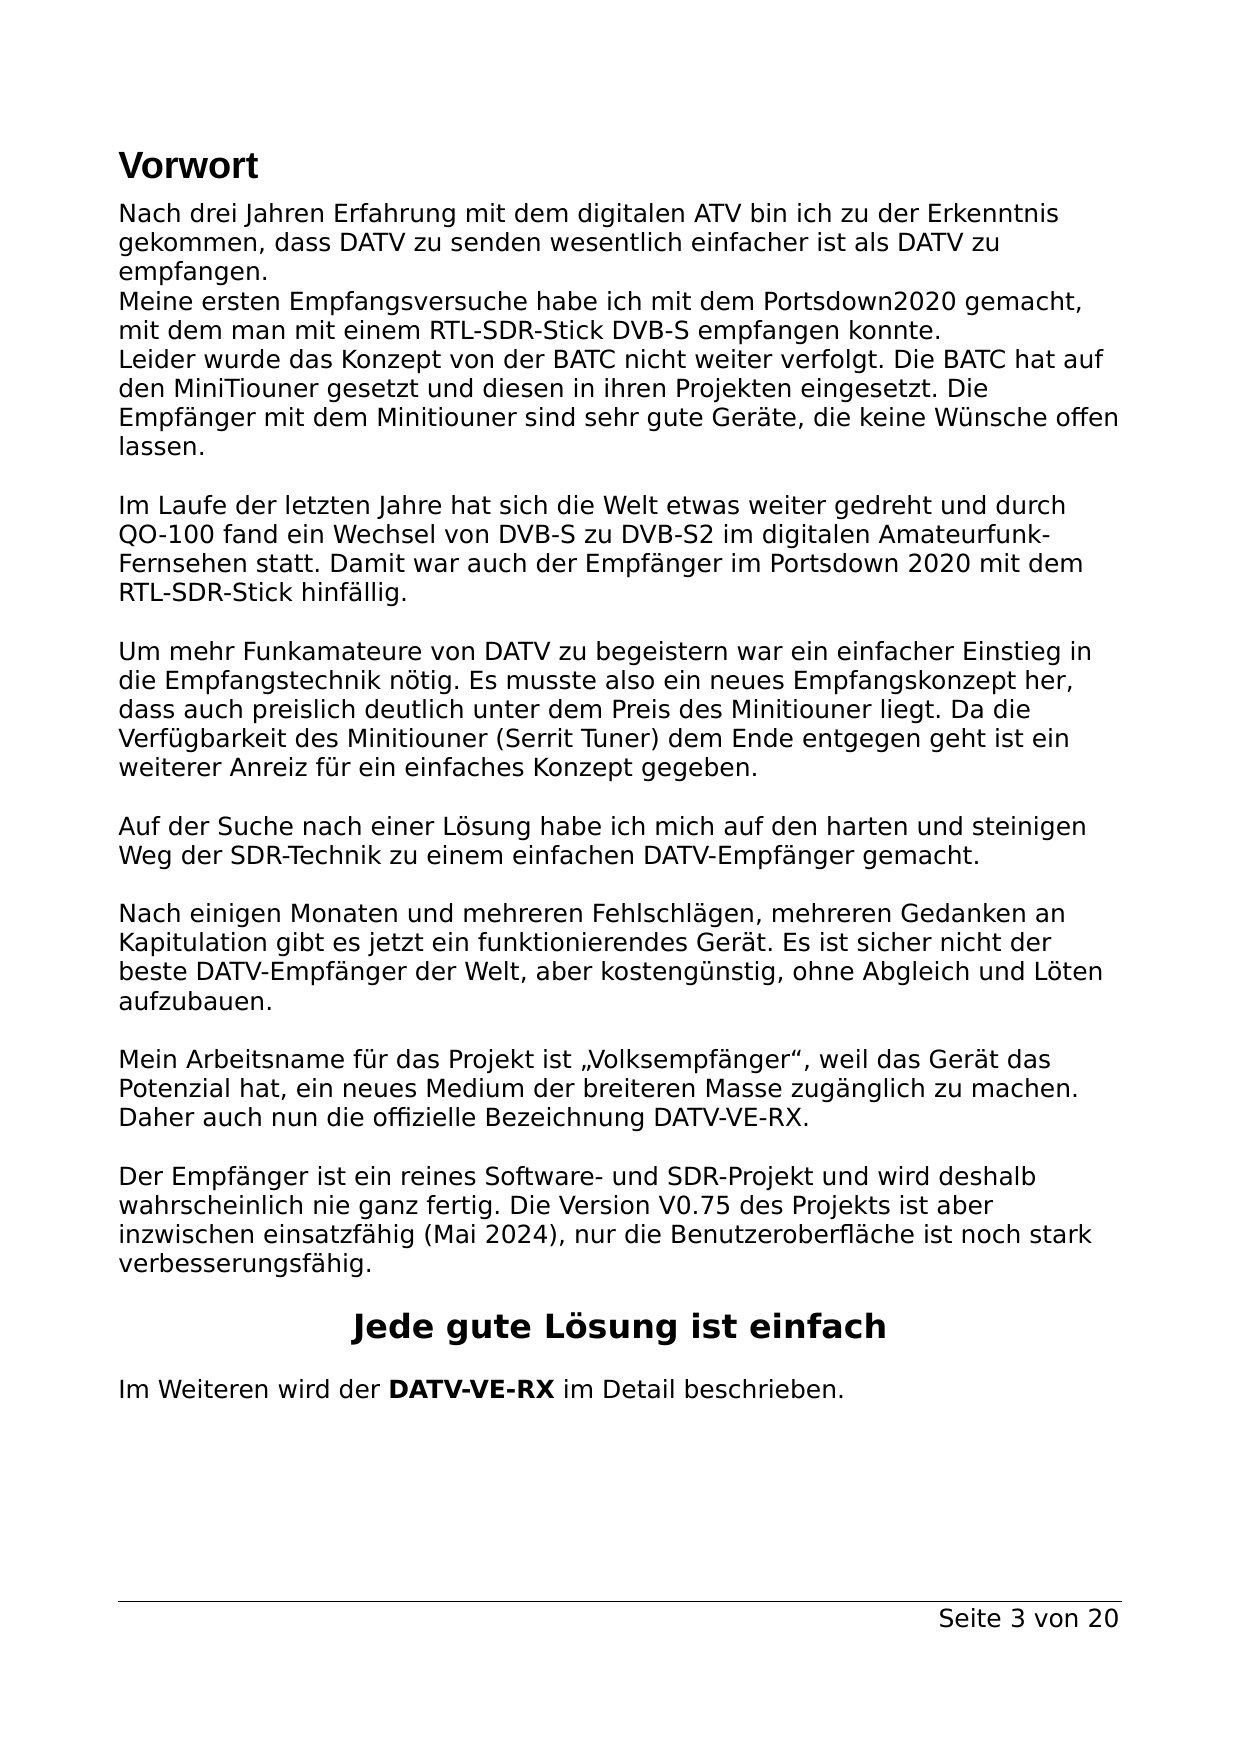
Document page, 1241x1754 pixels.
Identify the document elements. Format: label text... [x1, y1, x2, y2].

text Um mehr Funkamateure von DATV zu begeistern war ein einfacher Einstieg in die Empfangstechnik nötig. Es musste also ein neues Empfangskonzept her, dass auch preislich deutlich unter dem Preis des Minitiouner liegt. Da die Verfügbarkeit des Minitiouner (Serrit Tuner) dem Ende entgegen geht ist ein weiterer Anreiz für ein einfaches Konzept gegeben. [118, 637, 1122, 783]
text Im Weiteren wird der DATV-VE-RX im Detail beschrieben. [118, 1376, 1122, 1405]
text Meine ersten Empfangsversuche habe ich mit dem Portsdown2020 gemacht, mit dem man mit einem RTL-SDR-Stick DVB-S empfangen konnte. [118, 287, 1122, 345]
text Daher auch nun die offizielle Bezeichnung DATV-VE-RX. [118, 1103, 1122, 1133]
text Der Empfänger ist ein reines Software- und SDR-Projekt und wird deshalb wahrscheinlich nie ganz fertig. Die Version V0.75 des Projekts ist aber inzwischen einsatzfähig (Mai 2024), nur die Benutzeroberfläche ist noch stark verbesserungsfähig. [118, 1162, 1122, 1278]
text Jede gute Lösung ist einfach [118, 1308, 1122, 1346]
text Im Laufe der letzten Jahre hat sich die Welt etwas weiter gedreht und durch QO-100 fand ein Wechsel von DVB-S zu DVB-S2 im digitalen Amateurfunk-Fernsehen statt. Damit war auch der Empfänger im Portsdown 2020 mit dem RTL-SDR-Stick hinfällig. [118, 491, 1122, 608]
text Nach drei Jahren Erfahrung mit dem digitalen ATV bin ich zu der Erkenntnis gekommen, dass DATV zu senden wesentlich einfacher ist als DATV zu empfangen. [118, 199, 1122, 287]
text Leider wurde das Konzept von der BATC nicht weiter verfolgt. Die BATC hat auf den MiniTiouner gesetzt und diesen in ihren Projekten eingesetzt. Die Empfänger mit dem Minitiouner sind sehr gute Geräte, die keine Wünsche offen lassen. [118, 345, 1122, 462]
subtitle Vorwort [118, 143, 1122, 187]
text Auf der Suche nach einer Lösung habe ich mich auf den harten und steinigen Weg der SDR-Technik zu einem einfachen DATV-Empfänger gemacht. [118, 812, 1122, 870]
text Nach einigen Monaten und mehreren Fehlschlägen, mehreren Gedanken an Kapitulation gibt es jetzt ein funktionierendes Gerät. Es ist sicher nicht der beste DATV-Empfänger der Welt, aber kostengünstig, ohne Abgleich und Löten aufzubauen. [118, 899, 1122, 1016]
text Mein Arbeitsname für das Projekt ist „Volksempfänger“, weil das Gerät das Potenzial hat, ein neues Medium der breiteren Masse zugänglich zu machen. [118, 1045, 1122, 1103]
